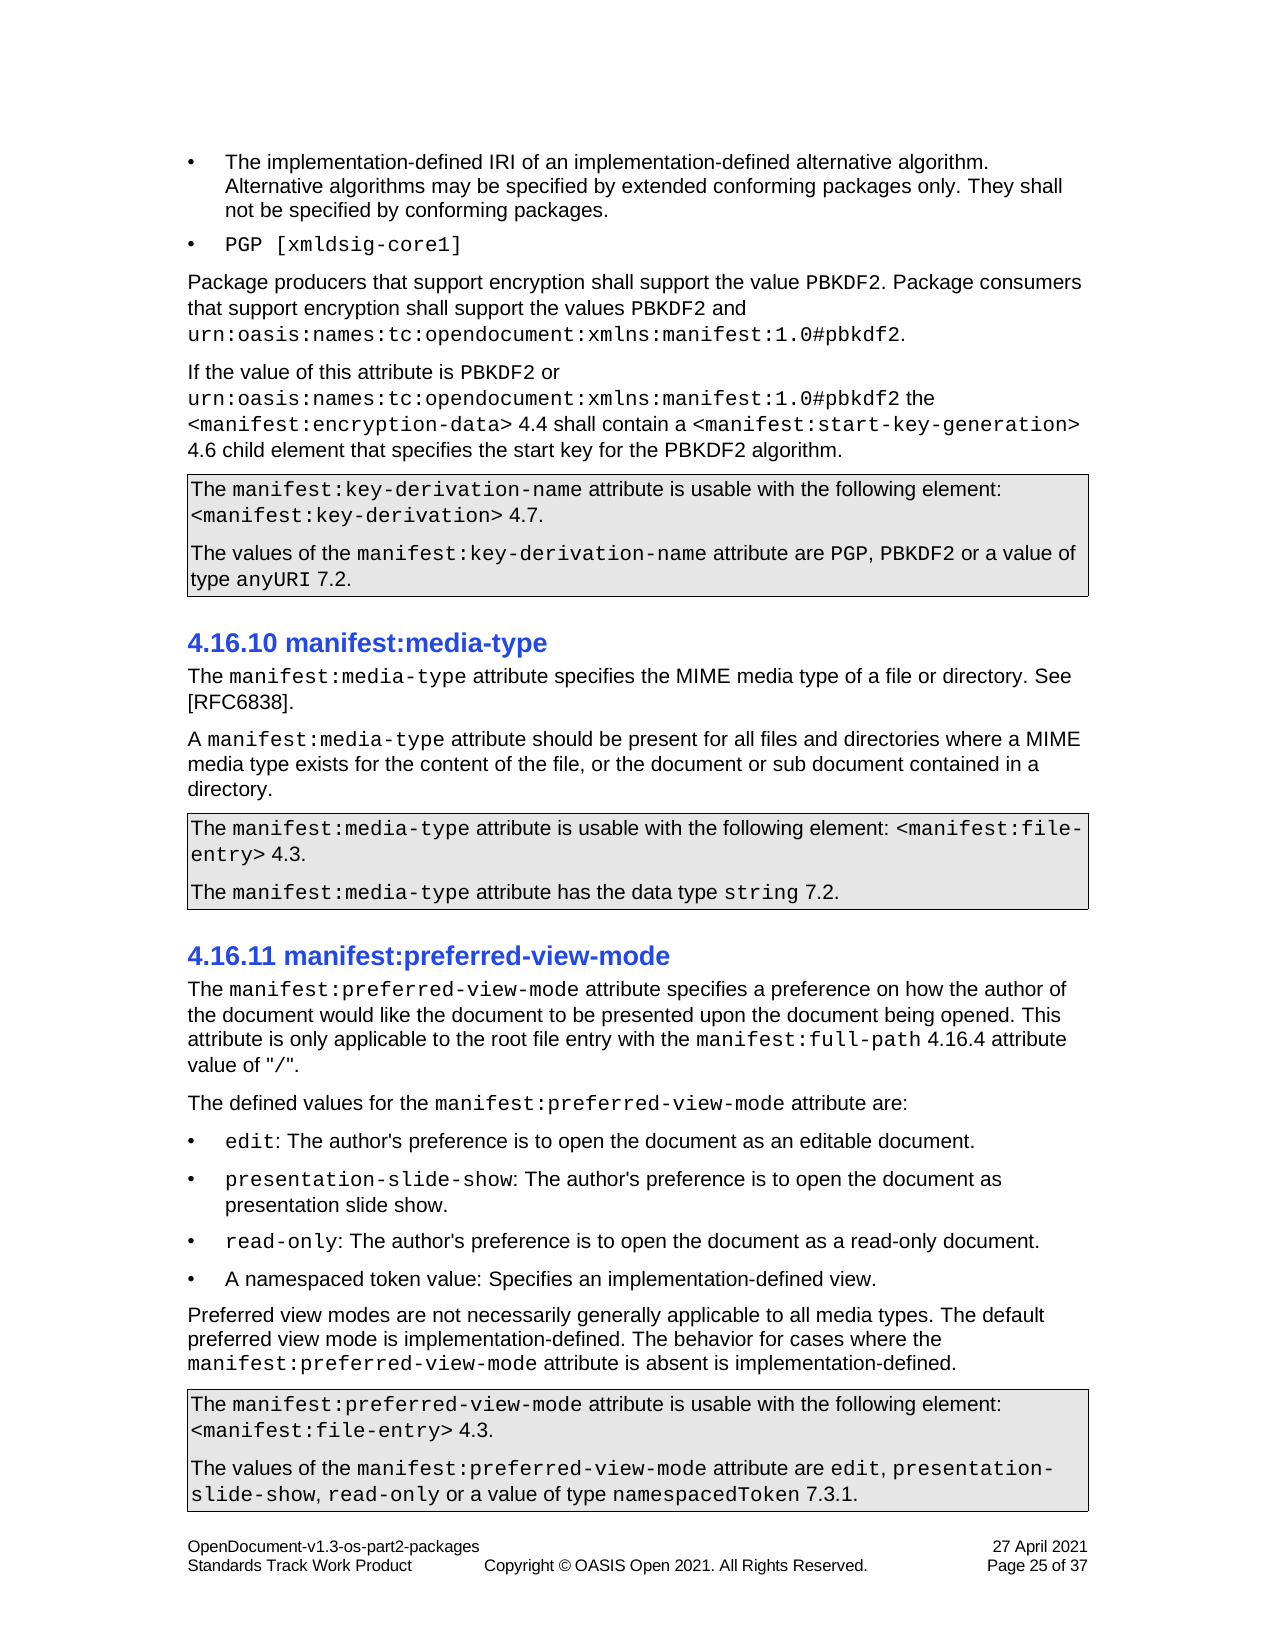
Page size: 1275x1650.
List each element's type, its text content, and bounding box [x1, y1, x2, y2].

list The values of the manifest:preferred-view-mode attribute are edit, presentation-slide-show, read-only or a value of type namespacedToken 7.3.1. [188, 1453, 1088, 1511]
list edit: The author's preference is to open the document as an editable document. [187, 1129, 1088, 1155]
text The manifest:media-type attribute specifies the MIME media type of a file or directory. See [RFC6838]. [187, 664, 1088, 714]
list The manifest:media-type attribute is usable with the following element: <manifest:file-entry> 4.3. [188, 814, 1088, 868]
text Package producers that support encryption shall support the value PBKDF2. Package consumers that support encryption shall support the values PBKDF2 and urn:oasis:names:tc:opendocument:xmlns:manifest:1.0#pbkdf2. [187, 270, 1088, 348]
list PGP [xmldsig-core1] [187, 234, 1088, 258]
list A namespaced token value: Specifies an implementation-defined view. [187, 1267, 1088, 1291]
list read-only: The author's preference is to open the document as a read-only document. [187, 1229, 1088, 1255]
text The manifest:preferred-view-mode attribute specifies a preference on how the author of the document would like the document to be presented upon the document being opened. This attribute is only applicable to the root file entry with the manifest:full-path 4.16.4 attribute value of "/". [187, 977, 1088, 1079]
text If the value of this attribute is PBKDF2 or urn:oasis:names:tc:opendocument:xmlns:manifest:1.0#pbkdf2 the <manifest:encryption-data> 4.4 shall contain a <manifest:start-key-generation> 4.6 child element that specifies the start key for the PBKDF2 algorithm. [187, 360, 1088, 462]
subtitle manifest:media-type [187, 627, 1088, 658]
list The values of the manifest:key-derivation-name attribute are PGP, PBKDF2 or a value of type anyURI 7.2. [188, 538, 1088, 596]
list The manifest:key-derivation-name attribute is usable with the following element: <manifest:key-derivation> 4.7. [188, 475, 1088, 529]
text A manifest:media-type attribute should be present for all files and directories where a MIME media type exists for the content of the file, or the document or sub document contained in a directory. [187, 726, 1088, 801]
list The manifest:media-type attribute has the data type string 7.2. [188, 877, 1088, 909]
list The implementation-defined IRI of an implementation-defined alternative algorithm. Alternative algorithms may be specified by extended conforming packages only. They shall not be specified by conforming packages. [187, 150, 1088, 222]
text The defined values for the manifest:preferred-view-mode attribute are: [187, 1091, 1088, 1117]
subtitle manifest:preferred-view-mode [187, 940, 1088, 971]
list presentation-slide-show: The author's preference is to open the document as presentation slide show. [187, 1167, 1088, 1217]
text Preferred view modes are not necessarily generally applicable to all media types. The default preferred view mode is implementation-defined. The behavior for cases where the manifest:preferred-view-mode attribute is absent is implementation-defined. [187, 1303, 1088, 1377]
list The manifest:preferred-view-mode attribute is usable with the following element: <manifest:file-entry> 4.3. [188, 1390, 1088, 1444]
